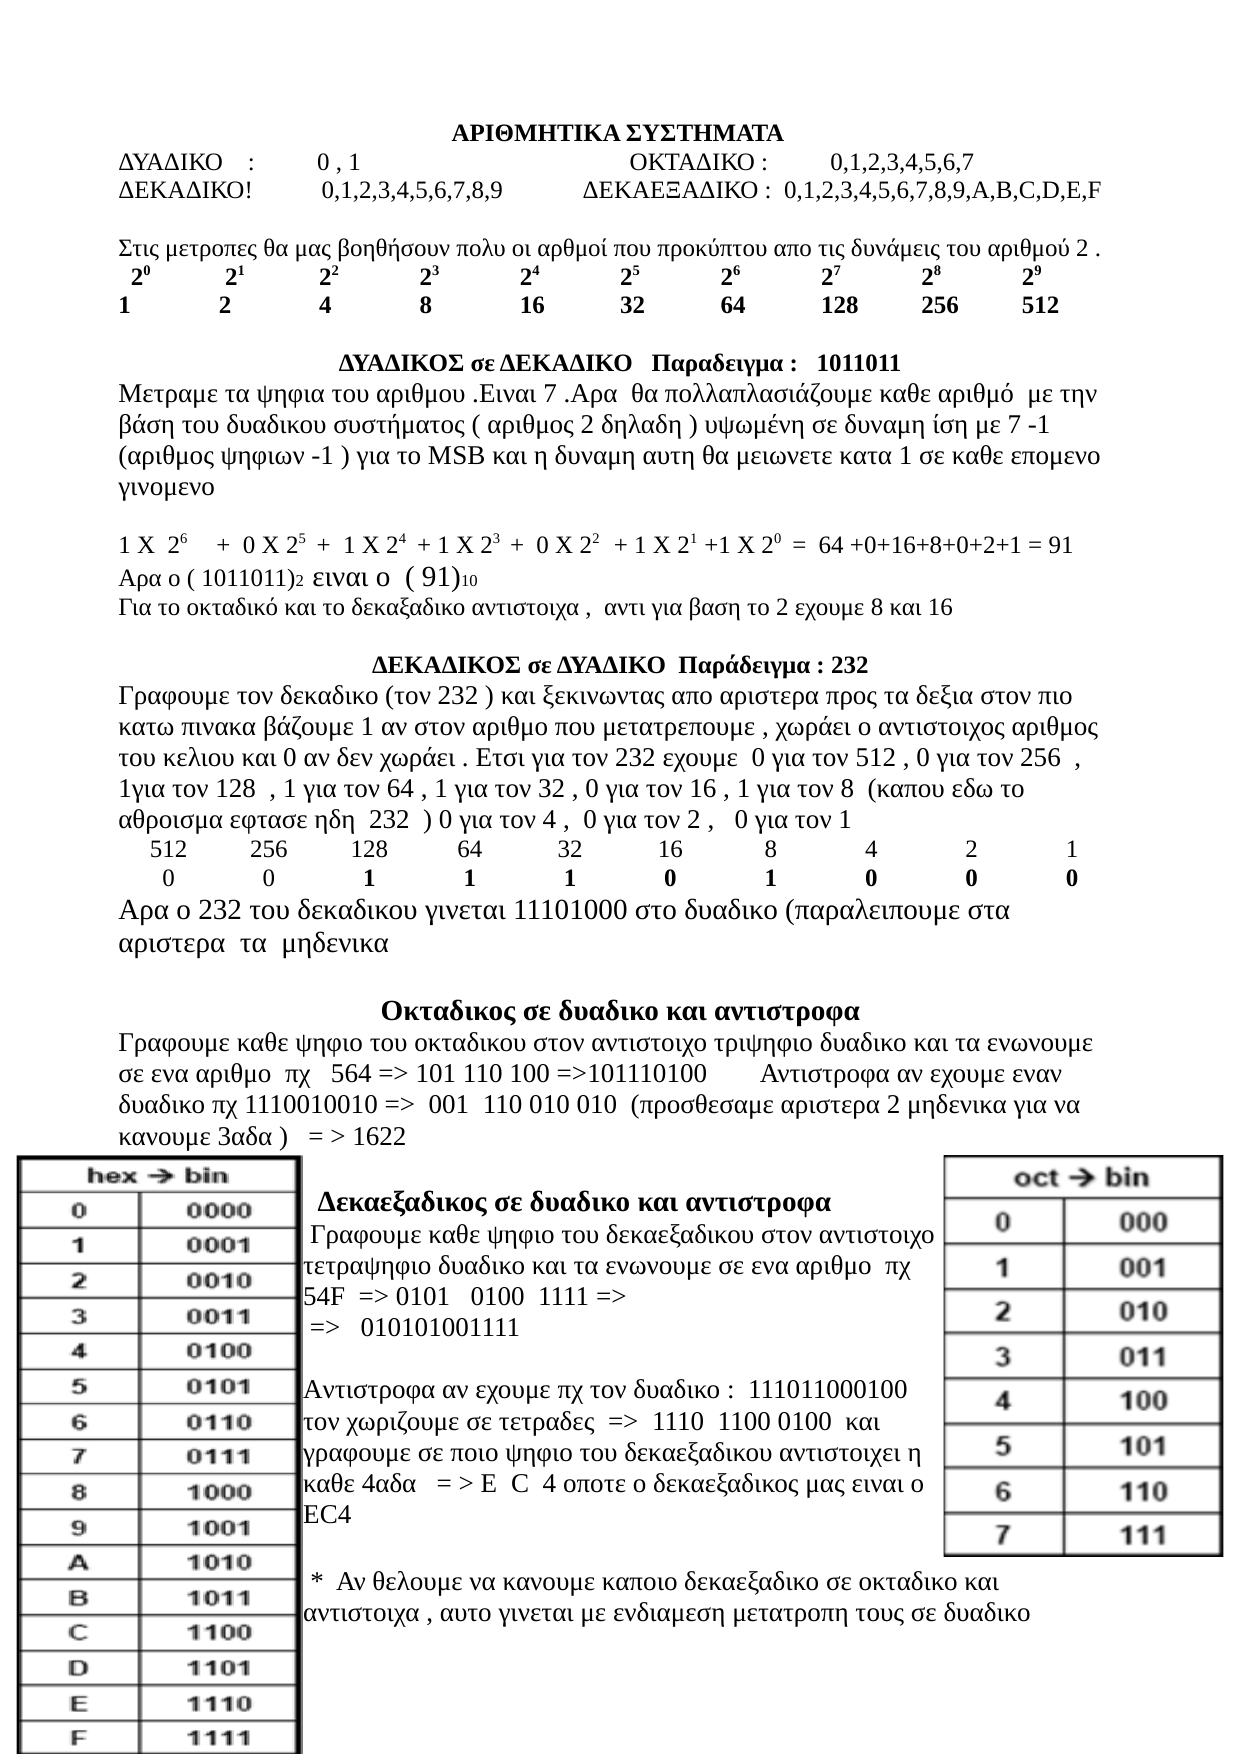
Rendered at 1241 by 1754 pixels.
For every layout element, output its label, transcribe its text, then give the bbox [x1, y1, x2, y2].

text Για το οκταδικό και το δεκαξαδικο αντιστοιχα , αντι για βαση το 2 εχουμε 8 και 16 [118, 592, 1122, 621]
table_cell 1 [319, 863, 419, 892]
text Αρα ο ( 1011011)2 ειναι ο ( 91)10 [118, 559, 1122, 592]
table_cell 0 [1022, 863, 1122, 892]
picture [16, 1155, 303, 1754]
table_header 24 [520, 262, 620, 291]
text Δεκαεξαδικος σε δυαδικο και αντιστροφα [303, 1184, 943, 1218]
text Γραφουμε τον δεκαδικο (τον 232 ) και ξεκινωντας απο αριστερα προς τα δεξια στον πιο κατω πινακα βάζουμε 1 αν στον αριθμο που μετατρεπουμε , χωράει ο αντιστοιχος αριθμος του κελιου και 0 αν δεν χωράει . Ετσι για τον 232 εχουμε 0 για τον 512 , 0 για τον 256 , 1για τον 128 , 1 για τον 64 , 1 για τον 32 , 0 για τον 16 , 1 για τον 8 (καπου εδω το αθροισμα εφτασε ηδη 232 ) 0 για τον 4 , 0 για τον 2 , 0 για τον 1 [118, 679, 1122, 834]
table_header 26 [720, 262, 821, 291]
text Aντιστροφα αν εχουμε πχ τον δυαδικο : 111011000100 τον χωριζουμε σε τετραδες => 1110 1100 0100 και γραφουμε σε ποιο ψηφιο του δεκαεξαδικου αντιστοιχει η καθε 4αδα = > Ε C 4 οποτε ο δεκαεξαδικος μας ειναι ο ΕC4 [303, 1373, 943, 1529]
text Στις μετροπες θα μας βοηθήσουν πολυ οι αρθμοί που προκύπτου απο τις δυνάμεις του αριθμού 2 . [118, 233, 1122, 262]
picture [943, 1155, 1224, 1557]
table_cell 0 [921, 863, 1022, 892]
table_header 25 [620, 262, 720, 291]
text * Αν θελουμε να κανουμε καποιο δεκαεξαδικο σε οκταδικο και αντιστοιχα , αυτο γινεται με ενδιαμεση μετατροπη τους σε δυαδικο [303, 1563, 1122, 1627]
text Γραφουμε καθε ψηφιο του δεκαεξαδικου στον αντιστοιχο τετραψηφιο δυαδικο και τα ενωνουμε σε ενα αριθμο πχ 54F => 0101 0100 1111 => [303, 1218, 943, 1311]
table_cell 0 [118, 863, 218, 892]
table_header 128 [319, 835, 419, 863]
table_cell 4 [319, 291, 419, 319]
text 1 Χ 26 + 0 Χ 25 + 1 Χ 24 + 1 Χ 23 + 0 Χ 22 + 1 Χ 21 +1 Χ 20 = 64 +0+16+8+0+2+1 = 91 [118, 530, 1122, 559]
text ΔΥΑΔΙΚΟ : 0 , 1 ΟΚΤΑΔΙΚΟ : 0,1,2,3,4,5,6,7 [118, 147, 1122, 176]
text => 010101001111 [303, 1311, 943, 1342]
text Αρα ο 232 του δεκαδικου γινεται 11101000 στο δυαδικο (παραλειπουμε στα αριστερα τα μηδενικα [118, 892, 1122, 959]
table_cell 8 [419, 291, 519, 319]
table_header 512 [118, 835, 218, 863]
table_header 8 [720, 835, 821, 863]
table_cell 1 [720, 863, 821, 892]
table_cell 256 [921, 291, 1022, 319]
table_header 22 [319, 262, 419, 291]
table_cell 128 [821, 291, 921, 319]
table_header 28 [921, 262, 1022, 291]
table_header 1 [1022, 835, 1122, 863]
table_cell 0 [620, 863, 720, 892]
text ΔΥΑΔΙΚΟΣ σε ΔΕΚΑΔΙΚΟ Παραδειγμα : 1011011 [118, 348, 1122, 377]
table_header 20 [118, 262, 218, 291]
text ΑΡΙΘΜΗΤΙΚΑ ΣΥΣΤΗΜΑΤΑ [118, 118, 1122, 147]
table_cell 0 [821, 863, 921, 892]
text Μετραμε τα ψηφια του αριθμου .Ειναι 7 .Αρα θα πολλαπλασιάζουμε καθε αριθμό με την βάση του δυαδικου συστήματος ( αριθμος 2 δηλαδη ) υψωμένη σε δυναμη ίση με 7 -1 (αριθμος ψηφιων -1 ) για το ΜSB και η δυναμη αυτη θα μειωνετε κατα 1 σε καθε επομενο γινομενο [118, 377, 1122, 501]
table_header 23 [419, 262, 519, 291]
table_cell 1 [419, 863, 519, 892]
table_cell 32 [620, 291, 720, 319]
table_header 27 [821, 262, 921, 291]
text Γραφουμε καθε ψηφιο του οκταδικου στον αντιστοιχο τριψηφιο δυαδικο και τα ενωνουμε σε ενα αριθμο πχ 564 => 101 110 100 =>101110100 Αντιστροφα αν εχουμε εναν δυαδικο πχ 1110010010 => 001 110 010 010 (προσθεσαμε αριστερα 2 μηδενικα για να κανουμε 3αδα ) = > 1622 [118, 1026, 1122, 1151]
table_cell 512 [1022, 291, 1122, 319]
table_header 21 [219, 262, 319, 291]
text Οκταδικος σε δυαδικο και αντιστροφα [118, 993, 1122, 1026]
table_cell 64 [720, 291, 821, 319]
table_cell 0 [219, 863, 319, 892]
table_cell 16 [520, 291, 620, 319]
table_header 16 [620, 835, 720, 863]
table_header 256 [219, 835, 319, 863]
table_cell 2 [219, 291, 319, 319]
table_header 29 [1022, 262, 1122, 291]
table_header 64 [419, 835, 519, 863]
text ΔΕΚΑΔΙΚΟ! 0,1,2,3,4,5,6,7,8,9 ΔΕΚΑΕΞΑΔΙΚΟ : 0,1,2,3,4,5,6,7,8,9,Α,Β,C,D,E,F [118, 176, 1122, 204]
table_header 32 [520, 835, 620, 863]
table_cell 1 [118, 291, 218, 319]
table_header 2 [921, 835, 1022, 863]
table_header 4 [821, 835, 921, 863]
text ΔΕΚΑΔΙΚΟΣ σε ΔΥΑΔΙΚΟ Παράδειγμα : 232 [118, 650, 1122, 679]
table_cell 1 [520, 863, 620, 892]
